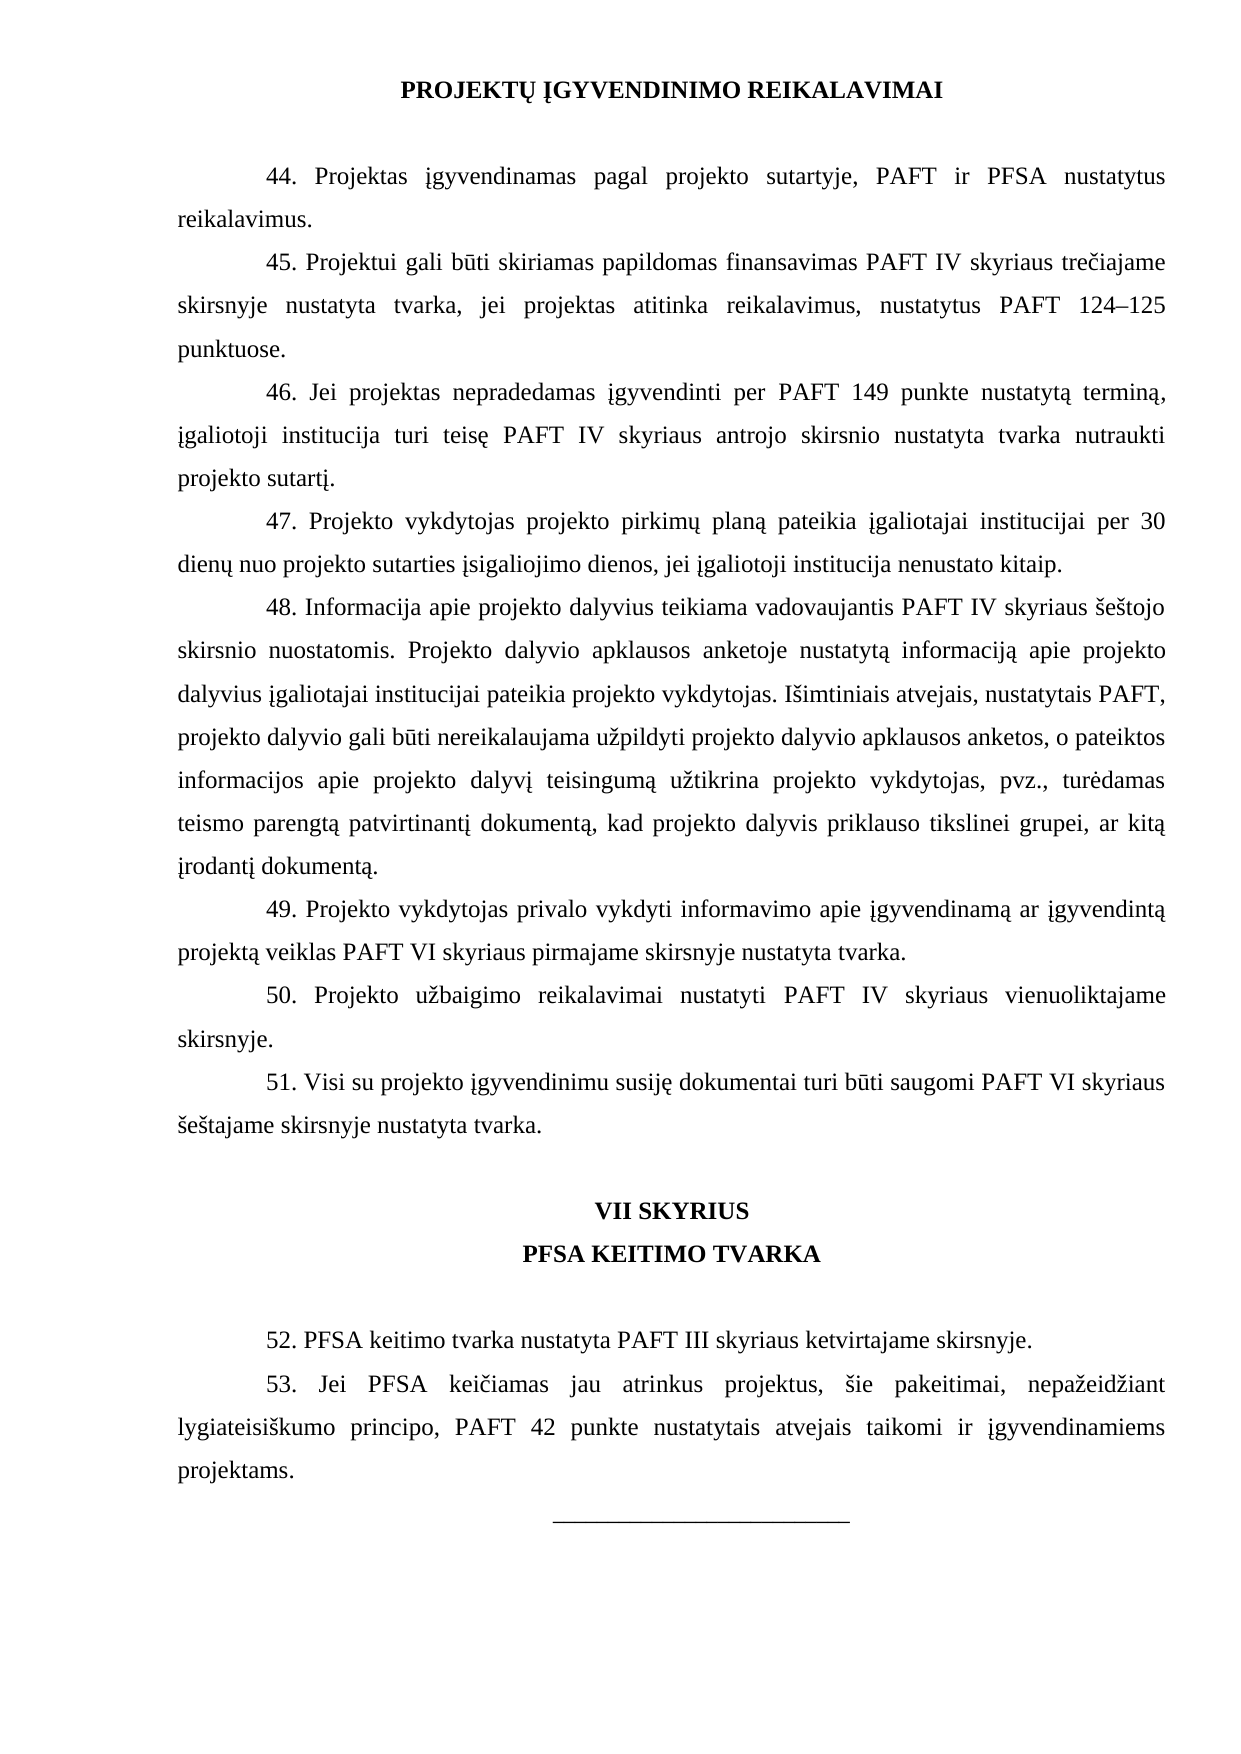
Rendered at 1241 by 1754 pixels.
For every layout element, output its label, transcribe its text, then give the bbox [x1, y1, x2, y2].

text 44. Projektas įgyvendinamas pagal projekto sutartyje, PAFT ir PFSA nustatytus reikalavimus. [177, 161, 1166, 233]
text 50. Projekto užbaigimo reikalavimai nustatyti PAFT IV skyriaus vienuoliktajame skirsnyje. [177, 981, 1166, 1052]
text 52. PFSA keitimo tvarka nustatyta PAFT III skyriaus ketvirtajame skirsnyje. [177, 1326, 1166, 1354]
text 49. Projekto vykdytojas privalo vykdyti informavimo apie įgyvendinamą ar įgyvendintą projektą veiklas PAFT VI skyriaus pirmajame skirsnyje nustatyta tvarka. [177, 894, 1166, 966]
text PROJEKTŲ ĮGYVENDINIMO REIKALAVIMAI [177, 75, 1166, 104]
text 53. Jei PFSA keičiamas jau atrinkus projektus, šie pakeitimai, nepažeidžiant lygiateisiškumo principo, PAFT 42 punkte nustatytais atvejais taikomi ir įgyvendinamiems projektams. [177, 1369, 1166, 1484]
text 45. Projektui gali būti skiriamas papildomas finansavimas PAFT IV skyriaus trečiajame skirsnyje nustatyta tvarka, jei projektas atitinka reikalavimus, nustatytus PAFT 124–125 punktuose. [177, 247, 1166, 362]
text ___________________________ [177, 1498, 1226, 1526]
text 47. Projekto vykdytojas projekto pirkimų planą pateikia įgaliotajai institucijai per 30 dienų nuo projekto sutarties įsigaliojimo dienos, jei įgaliotoji institucija nenustato kitaip. [177, 506, 1166, 578]
text 48. Informacija apie projekto dalyvius teikiama vadovaujantis PAFT IV skyriaus šeštojo skirsnio nuostatomis. Projekto dalyvio apklausos anketoje nustatytą informaciją apie projekto dalyvius įgaliotajai institucijai pateikia projekto vykdytojas. Išimtiniais atvejais, nustatytais PAFT, projekto dalyvio gali būti nereikalaujama užpildyti projekto dalyvio apklausos anketos, o pateiktos informacijos apie projekto dalyvį teisingumą užtikrina projekto vykdytojas, pvz., turėdamas teismo parengtą patvirtinantį dokumentą, kad projekto dalyvis priklauso tikslinei grupei, ar kitą įrodantį dokumentą. [177, 592, 1166, 880]
text 46. Jei projektas nepradedamas įgyvendinti per PAFT 149 punkte nustatytą terminą, įgaliotoji institucija turi teisę PAFT IV skyriaus antrojo skirsnio nustatyta tvarka nutraukti projekto sutartį. [177, 377, 1166, 492]
text 51. Visi su projekto įgyvendinimu susiję dokumentai turi būti saugomi PAFT VI skyriaus šeštajame skirsnyje nustatyta tvarka. [177, 1067, 1166, 1139]
text PFSA KEITIMO TVARKA [177, 1239, 1166, 1268]
text VII SKYRIUS [177, 1196, 1166, 1225]
